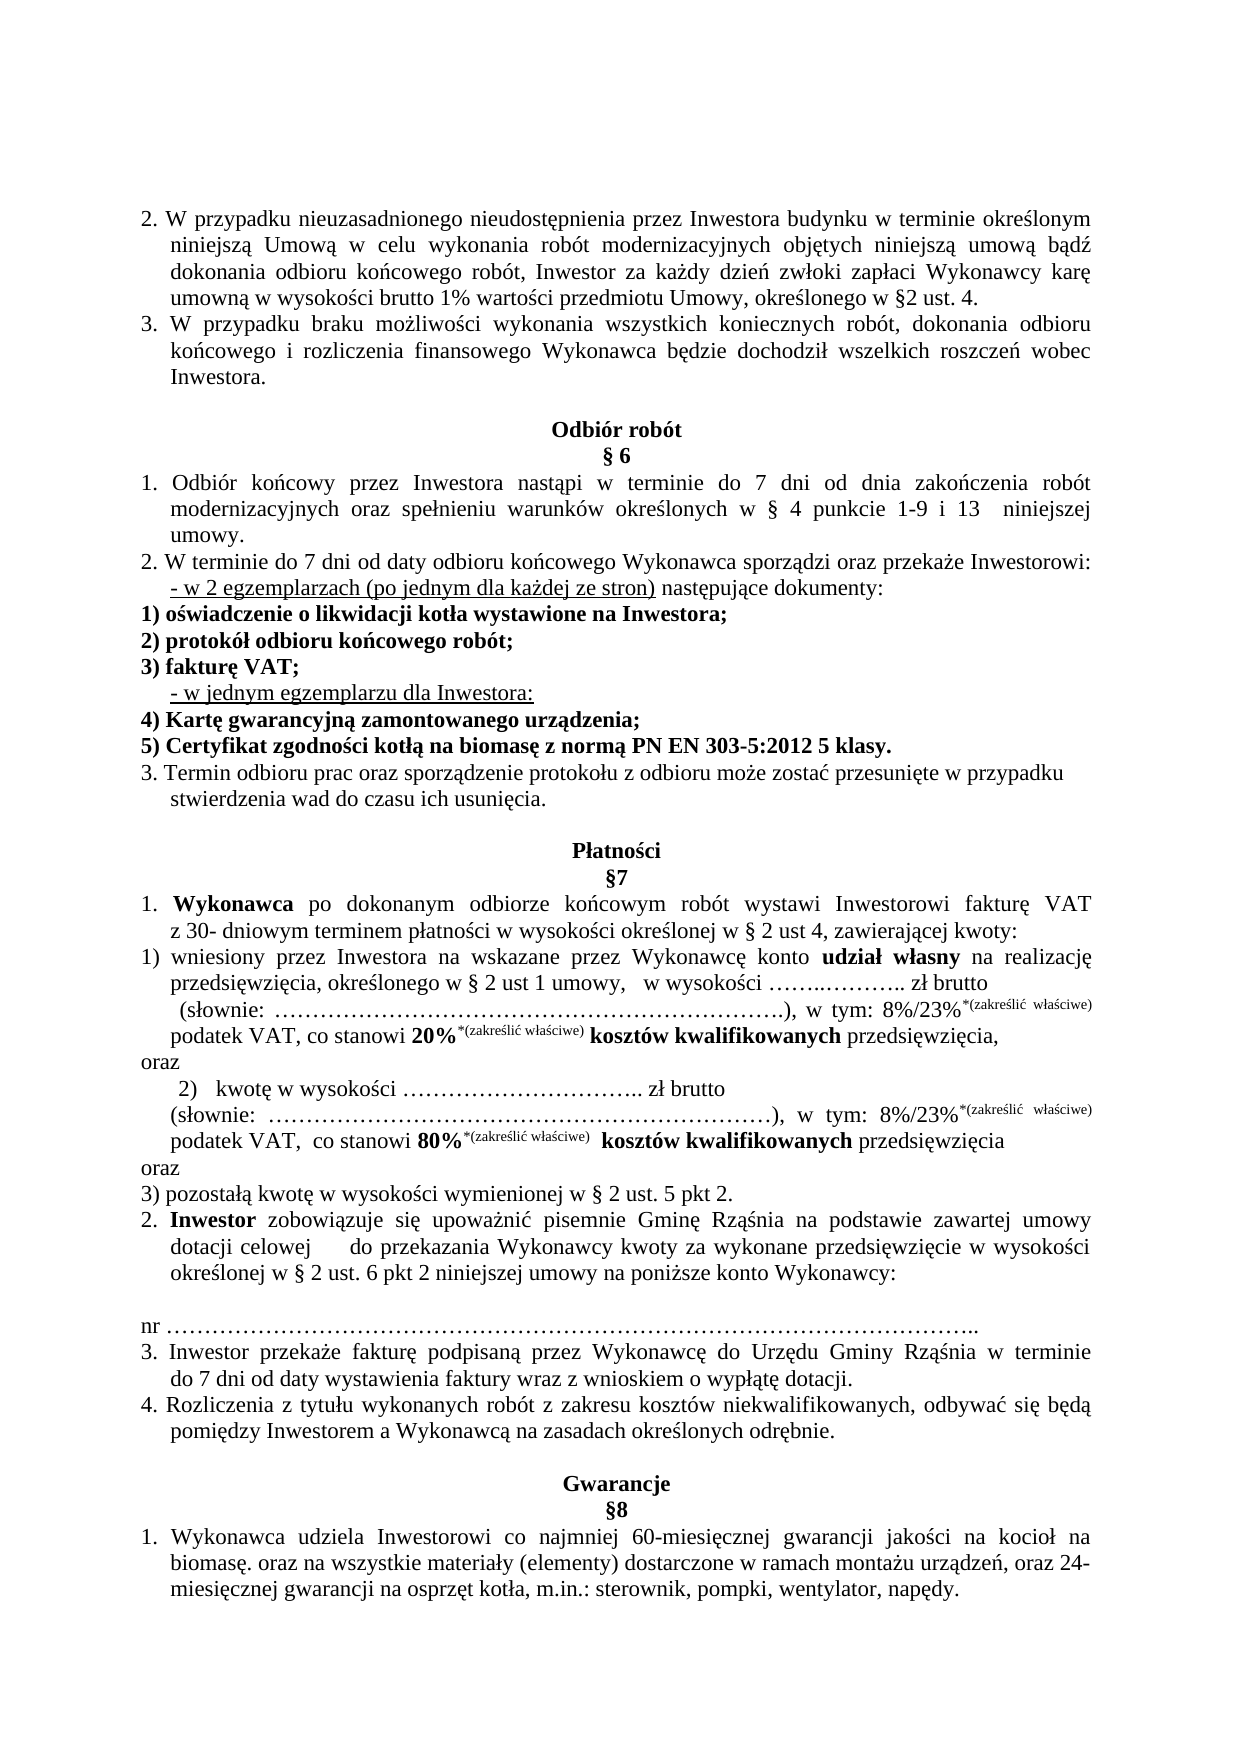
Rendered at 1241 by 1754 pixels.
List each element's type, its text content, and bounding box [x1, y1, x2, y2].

text 1. Wykonawca udziela Inwestorowi co najmniej 60-miesięcznej gwarancji jakości na kocioł na biomasę. oraz na wszystkie materiały (elementy) dostarczone w ramach montażu urządzeń, oraz 24-miesięcznej gwarancji na osprzęt kotła, m.in.: sterownik, pompki, wentylator, napędy. [141, 1523, 1092, 1602]
text 3. W przypadku braku możliwości wykonania wszystkich koniecznych robót, dokonania odbioru końcowego i rozliczenia finansowego Wykonawca będzie dochodził wszelkich roszczeń wobec Inwestora. [141, 311, 1092, 389]
list kwotę w wysokości ………………………….. zł brutto [178, 1075, 1092, 1101]
text §8 [141, 1496, 1092, 1523]
text 3. Termin odbioru prac oraz sporządzenie protokołu z odbioru może zostać przesunięte w przypadku stwierdzenia wad do czasu ich usunięcia. [141, 758, 1092, 811]
text 2. Inwestor zobowiązuje się upoważnić pisemnie Gminę Rząśnia na podstawie zawartej umowy dotacji celowej do przekazania Wykonawcy kwoty za wykonane przedsięwzięcie w wysokości określonej w § 2 ust. 6 pkt 2 niniejszej umowy na poniższe konto Wykonawcy: [141, 1207, 1092, 1286]
text Płatności [141, 838, 1092, 864]
text 1) wniesiony przez Inwestora na wskazane przez Wykonawcę konto udział własny na realizację przedsięwzięcia, określonego w § 2 ust 1 umowy, w wysokości ……..……….. zł brutto [141, 943, 1092, 996]
text 2) protokół odbioru końcowego robót; [141, 627, 1092, 653]
text §7 [141, 864, 1092, 890]
text 1. Odbiór końcowy przez Inwestora nastąpi w terminie do 7 dni od dnia zakończenia robót modernizacyjnych oraz spełnieniu warunków określonych w § 4 punkcie 1-9 i 13 niniejszej umowy. [141, 469, 1092, 548]
text 4) Kartę gwarancyjną zamontowanego urządzenia; [141, 706, 1092, 732]
text nr …………………………………………………………………………………………….. [141, 1312, 1092, 1338]
text § 6 [141, 442, 1092, 469]
text 3) pozostałą kwotę w wysokości wymienionej w § 2 ust. 5 pkt 2. [141, 1180, 1092, 1207]
text 3) fakturę VAT; [141, 653, 1092, 679]
text 2. W terminie do 7 dni od daty odbioru końcowego Wykonawca sporządzi oraz przekaże Inwestorowi: - w 2 egzemplarzach (po jednym dla każdej ze stron) następujące dokumenty: [141, 548, 1092, 600]
text (słownie: …………………………………………………………), w tym: 8%/23%*(zakreślić właściwe) podatek VAT, co stanowi 80%*(zakreślić właściwe) kosztów kwalifikowanych przedsięwzięcia [170, 1101, 1092, 1154]
text Gwarancje [141, 1470, 1092, 1496]
text oraz [141, 1048, 1092, 1075]
text Odbiór robót [141, 416, 1092, 442]
text oraz [141, 1154, 1092, 1180]
text (słownie: ………………………………………………………….), w tym: 8%/23%*(zakreślić właściwe) podatek VAT, co stanowi 20%*(zakreślić właściwe) kosztów kwalifikowanych przedsięwzięcia, [170, 996, 1092, 1048]
text 1) oświadczenie o likwidacji kotła wystawione na Inwestora; [141, 600, 1092, 627]
text 5) Certyfikat zgodności kotłą na biomasę z normą PN EN 303-5:2012 5 klasy. [141, 732, 1092, 758]
text 3. Inwestor przekaże fakturę podpisaną przez Wykonawcę do Urzędu Gminy Rząśnia w terminie do 7 dni od daty wystawienia faktury wraz z wnioskiem o wypłątę dotacji. [141, 1338, 1092, 1391]
text 1. Wykonawca po dokonanym odbiorze końcowym robót wystawi Inwestorowi fakturę VAT z 30- dniowym terminem płatności w wysokości określonej w § 2 ust 4, zawierającej kwoty: [141, 890, 1092, 943]
text 4. Rozliczenia z tytułu wykonanych robót z zakresu kosztów niekwalifikowanych, odbywać się będą pomiędzy Inwestorem a Wykonawcą na zasadach określonych odrębnie. [141, 1391, 1092, 1444]
text - w jednym egzemplarzu dla Inwestora: [170, 679, 1092, 706]
text 2. W przypadku nieuzasadnionego nieudostępnienia przez Inwestora budynku w terminie określonym niniejszą Umową w celu wykonania robót modernizacyjnych objętych niniejszą umową bądź dokonania odbioru końcowego robót, Inwestor za każdy dzień zwłoki zapłaci Wykonawcy karę umowną w wysokości brutto 1% wartości przedmiotu Umowy, określonego w §2 ust. 4. [141, 205, 1092, 311]
